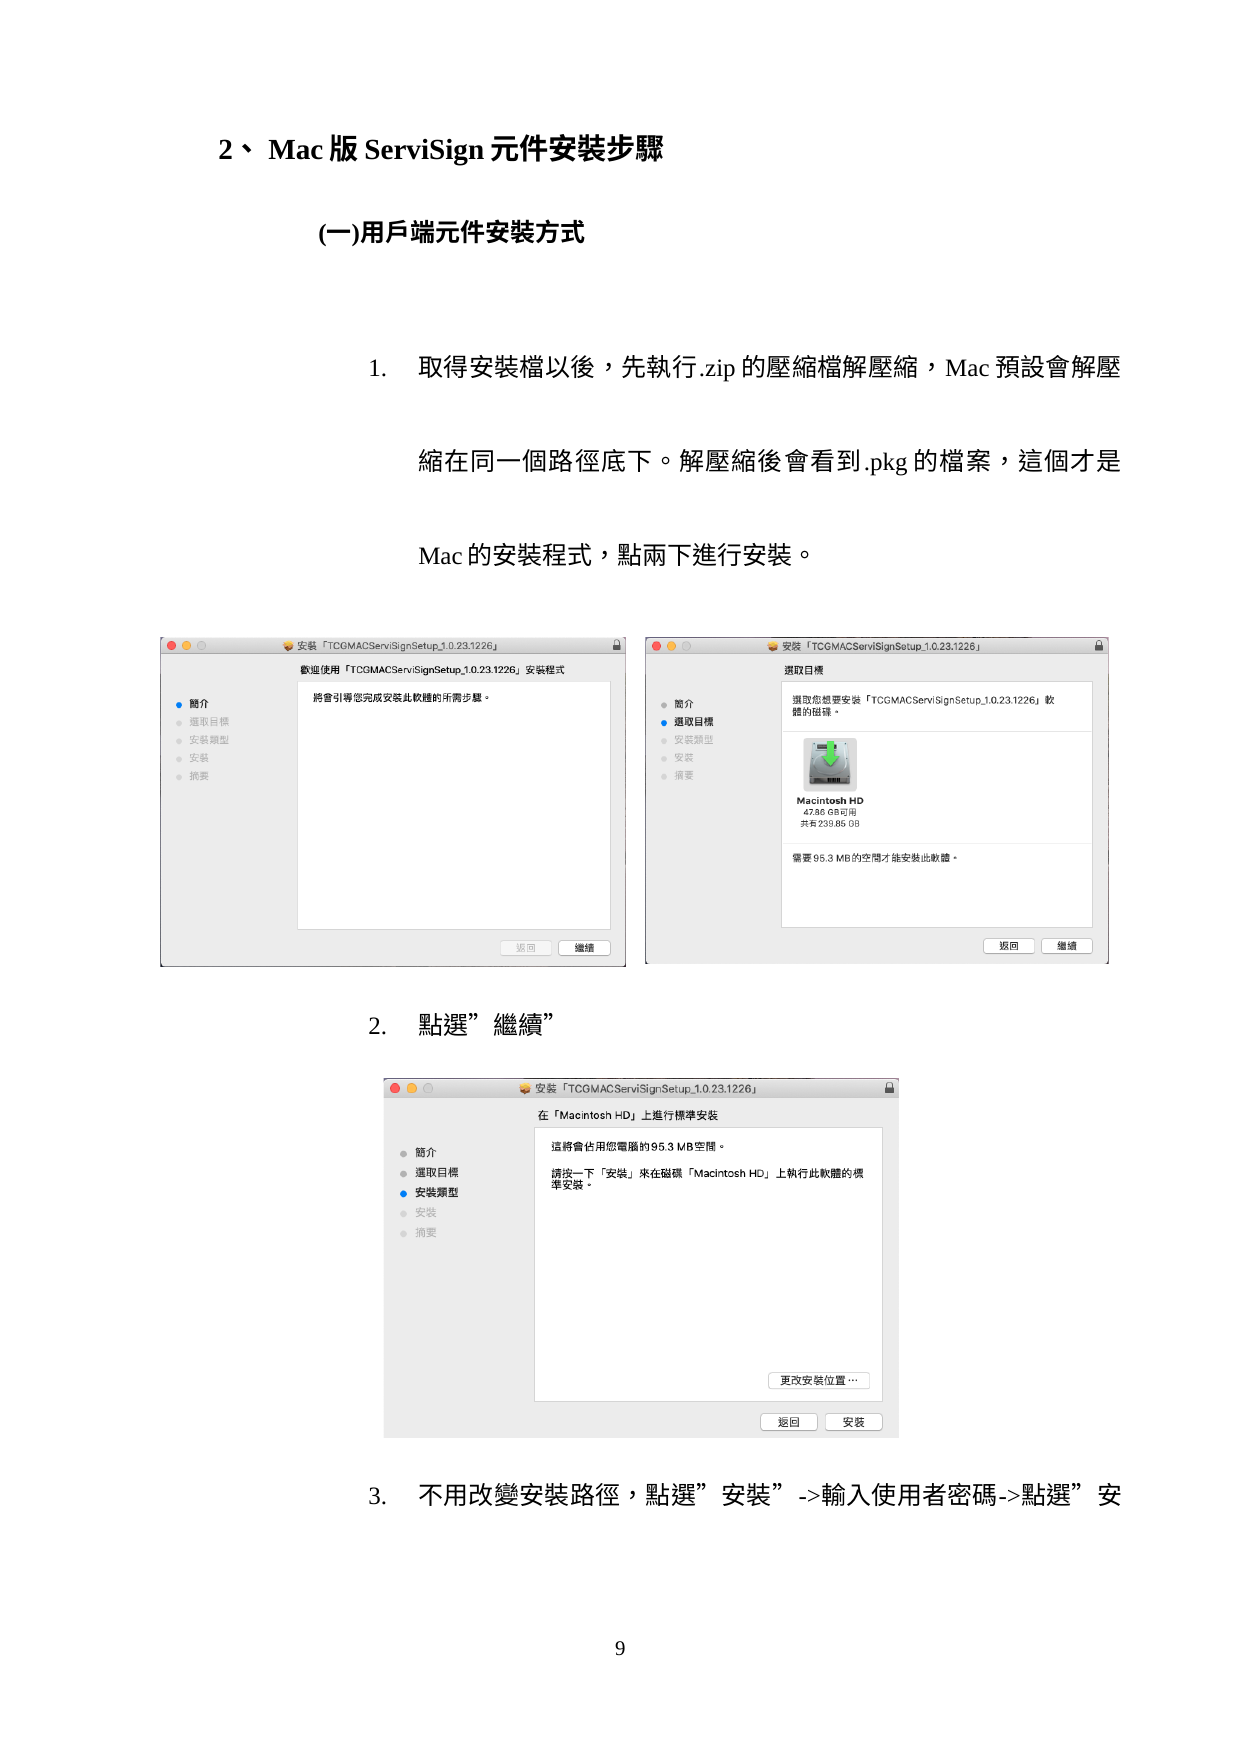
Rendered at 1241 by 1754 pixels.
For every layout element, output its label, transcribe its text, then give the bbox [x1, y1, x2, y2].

list 點選”繼續” [368, 982, 1122, 1044]
list Mac版ServiSign元件安裝步驟 [218, 105, 1122, 168]
text  [160, 592, 1122, 967]
list 不用改變安裝路徑，點選”安裝”->輸入使用者密碼->點選”安 [368, 1452, 1122, 1514]
subtitle (一)用戶端元件安裝方式 [318, 189, 1097, 252]
list 取得安裝檔以後，先執行.zip的壓縮檔解壓縮，Mac預設會解壓縮在同一個路徑底下。解壓縮後會看到.pkg的檔案，這個才是Mac的安裝程式，點兩下進行安裝。 [368, 324, 1122, 574]
